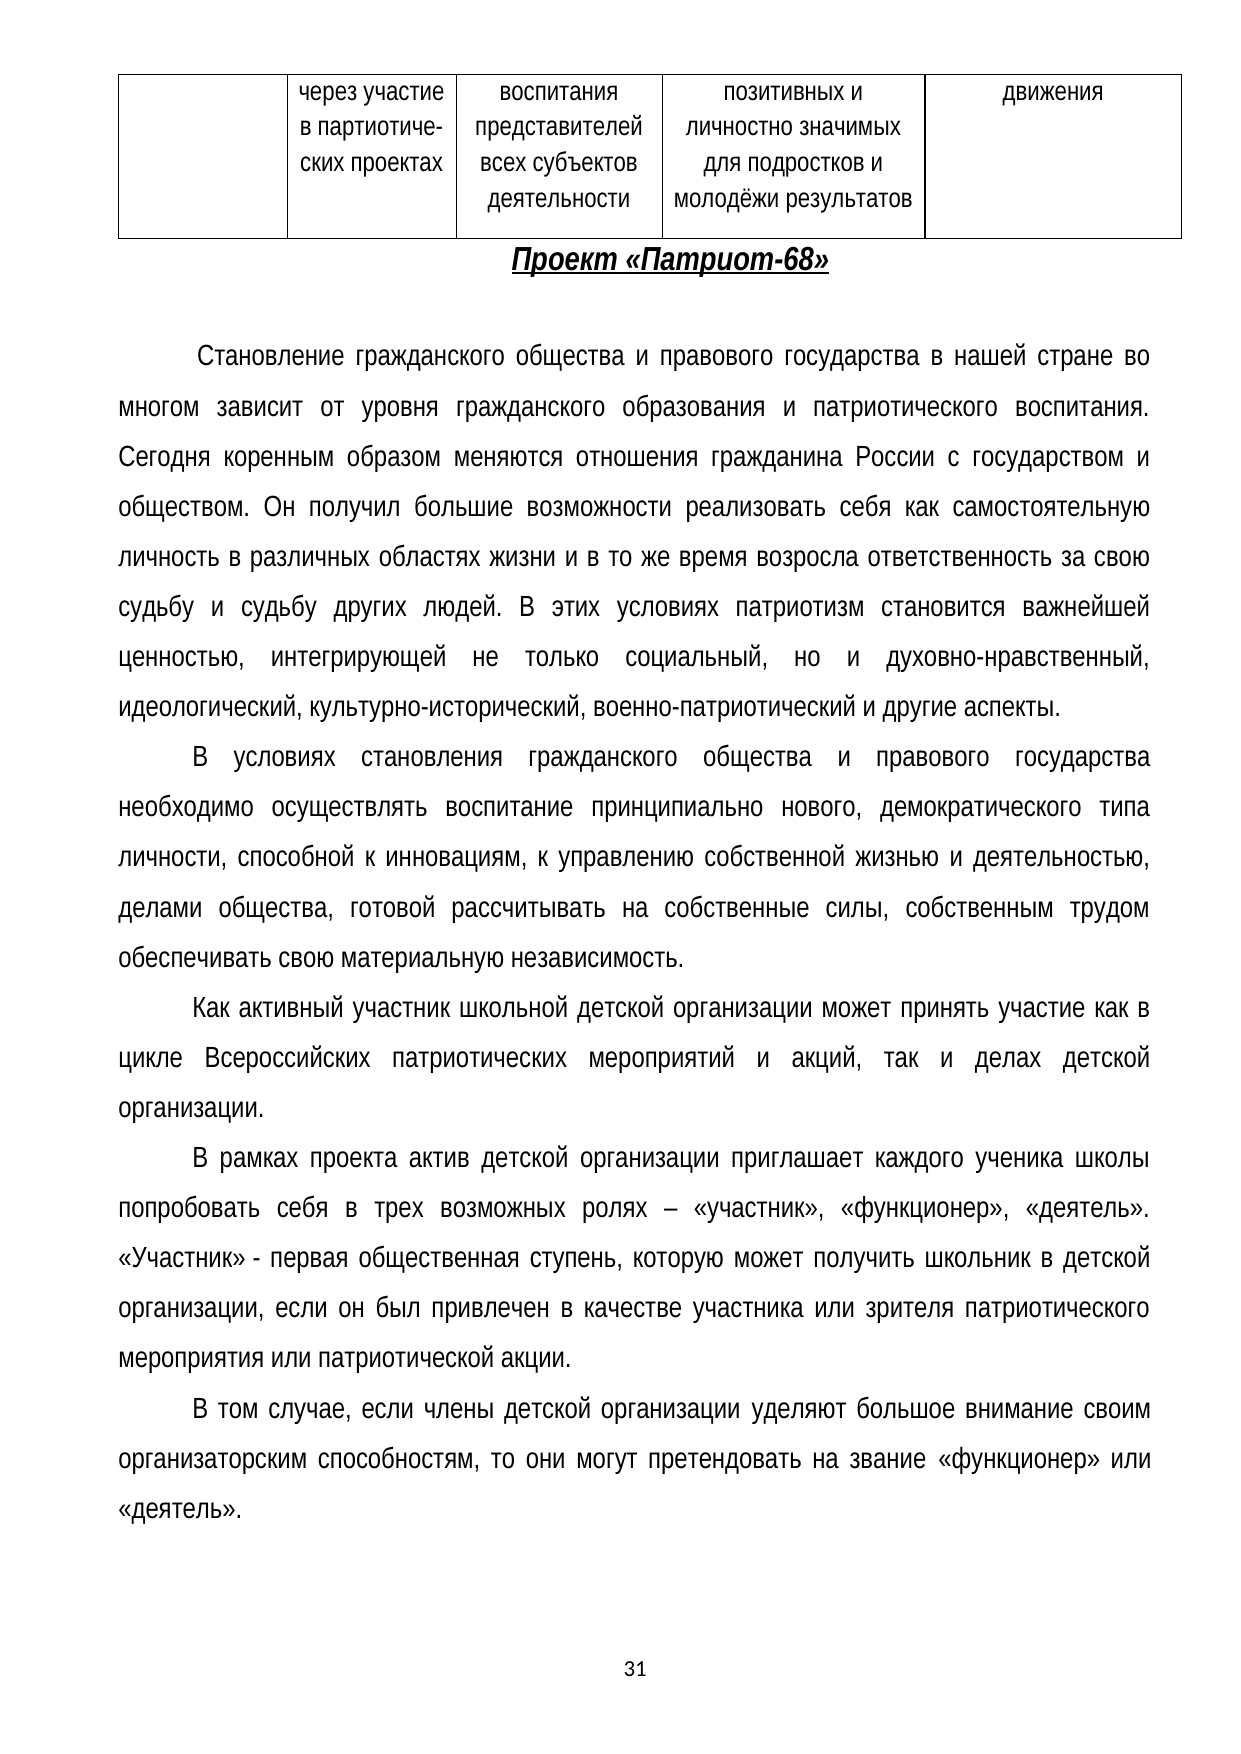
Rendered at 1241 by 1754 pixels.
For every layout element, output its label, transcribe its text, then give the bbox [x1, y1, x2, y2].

table_cell позитивных и личностно значимых для подростков и молодёжи результатов [663, 75, 924, 238]
text Проект «Патриот-68» [118, 239, 1152, 277]
text В рамках проекта актив детской организации приглашает каждого ученика школы попробовать себя в трех возможных ролях – «участник», «функционер», «деятель». «Участник» - первая общественная ступень, которую может получить школьник в детской организации, если он был привлечен в качестве участника или зрителя патриотического мероприятия или патриотической акции. [118, 1140, 1152, 1374]
table_cell [119, 75, 287, 238]
table_cell через участие в партиотиче-ских проектах [288, 75, 456, 238]
table_cell движения [926, 75, 1181, 238]
text Становление гражданского общества и правового государства в нашей стране во многом зависит от уровня гражданского образования и патриотического воспитания. Сегодня коренным образом меняются отношения гражданина России с государством и обществом. Он получил большие возможности реализовать себя как самостоятельную личность в различных областях жизни и в то же время возросла ответственность за свою судьбу и судьбу других людей. В этих условиях патриотизм становится важнейшей ценностью, интегрирующей не только социальный, но и духовно-нравственный, идеологический, культурно-исторический, военно-патриотический и другие аспекты. [118, 338, 1152, 723]
text Как активный участник школьной детской организации может принять участие как в цикле Всероссийских патриотических мероприятий и акций, так и делах детской организации. [118, 990, 1152, 1123]
text В том случае, если члены детской организации уделяют большое внимание своим организаторским способностям, то они могут претендовать на звание «функционер» или «деятель». [118, 1391, 1152, 1524]
table_cell воспитания представителей всех субъектов деятельности [457, 75, 662, 238]
text В условиях становления гражданского общества и правового государства необходимо осуществлять воспитание принципиально нового, демократического типа личности, способной к инновациям, к управлению собственной жизнью и деятельностью, делами общества, готовой рассчитывать на собственные силы, собственным трудом обеспечивать свою материальную независимость. [118, 739, 1152, 973]
